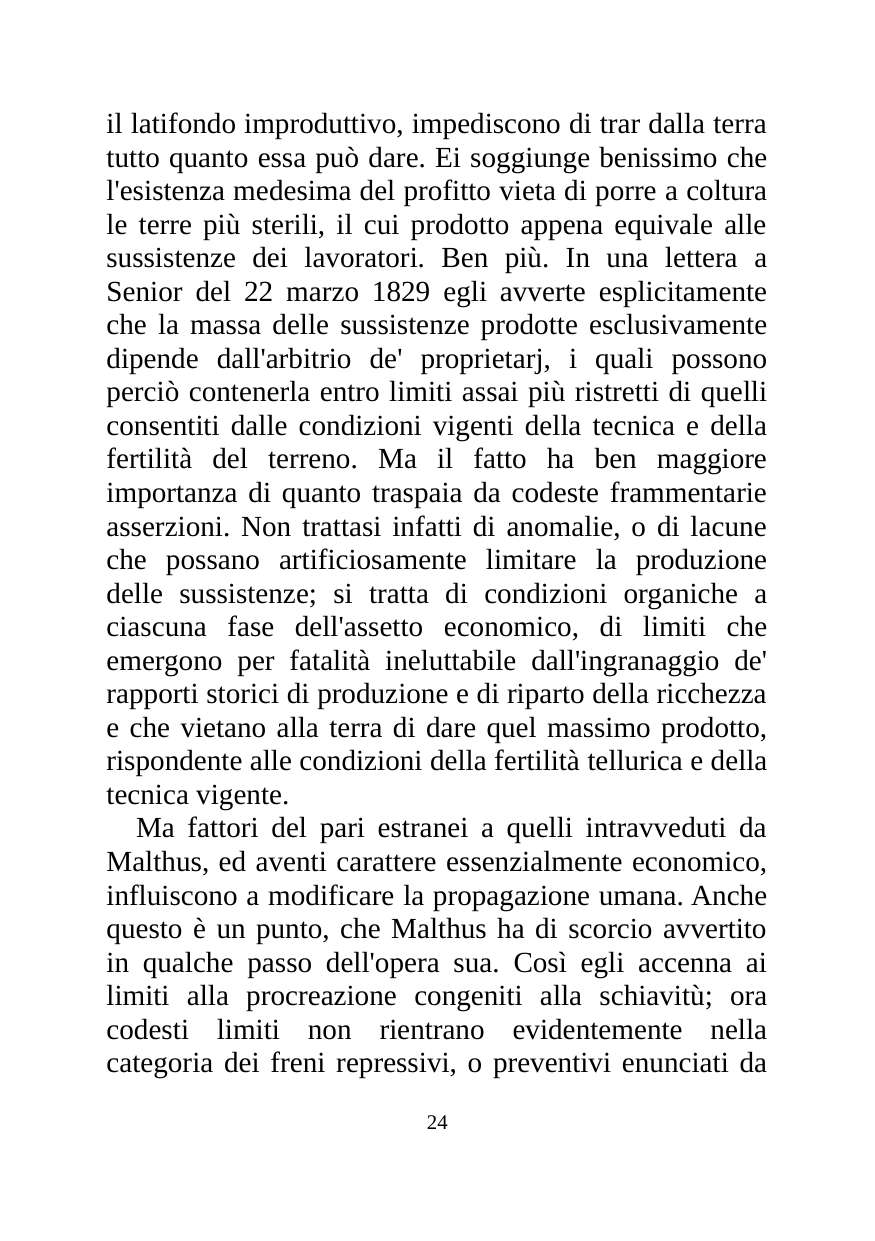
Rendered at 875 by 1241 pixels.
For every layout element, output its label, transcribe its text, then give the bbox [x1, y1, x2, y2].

text Ma fattori del pari estranei a quelli intravveduti da Malthus, ed aventi carattere essenzialmente economico, influiscono a modificare la propagazione umana. Anche questo è un punto, che Malthus ha di scorcio avvertito in qualche passo dell'opera sua. Così egli accenna ai limiti alla procreazione congeniti alla schiavitù; ora codesti limiti non rientrano evidentemente nella categoria dei freni repressivi, o preventivi enunciati da [106, 811, 768, 1079]
text il latifondo improduttivo, impediscono di trar dalla terra tutto quanto essa può dare. Ei soggiunge benissimo che l'esistenza medesima del profitto vieta di porre a coltura le terre più sterili, il cui prodotto appena equivale alle sussistenze dei lavoratori. Ben più. In una lettera a Senior del 22 marzo 1829 egli avverte esplicitamente che la massa delle sussistenze prodotte esclusivamente dipende dall'arbitrio de' proprietarj, i quali possono perciò contenerla entro limiti assai più ristretti di quelli consentiti dalle condizioni vigenti della tecnica e della fertilità del terreno. Ma il fatto ha ben maggiore importanza di quanto traspaia da codeste frammentarie asserzioni. Non trattasi infatti di anomalie, o di lacune che possano artificiosamente limitare la produzione delle sussistenze; si tratta di condizioni organiche a ciascuna fase dell'assetto economico, di limiti che emergono per fatalità ineluttabile dall'ingranaggio de' rapporti storici di produzione e di riparto della ricchezza e che vietano alla terra di dare quel massimo prodotto, rispondente alle condizioni della fertilità tellurica e della tecnica vigente. [106, 106, 768, 811]
